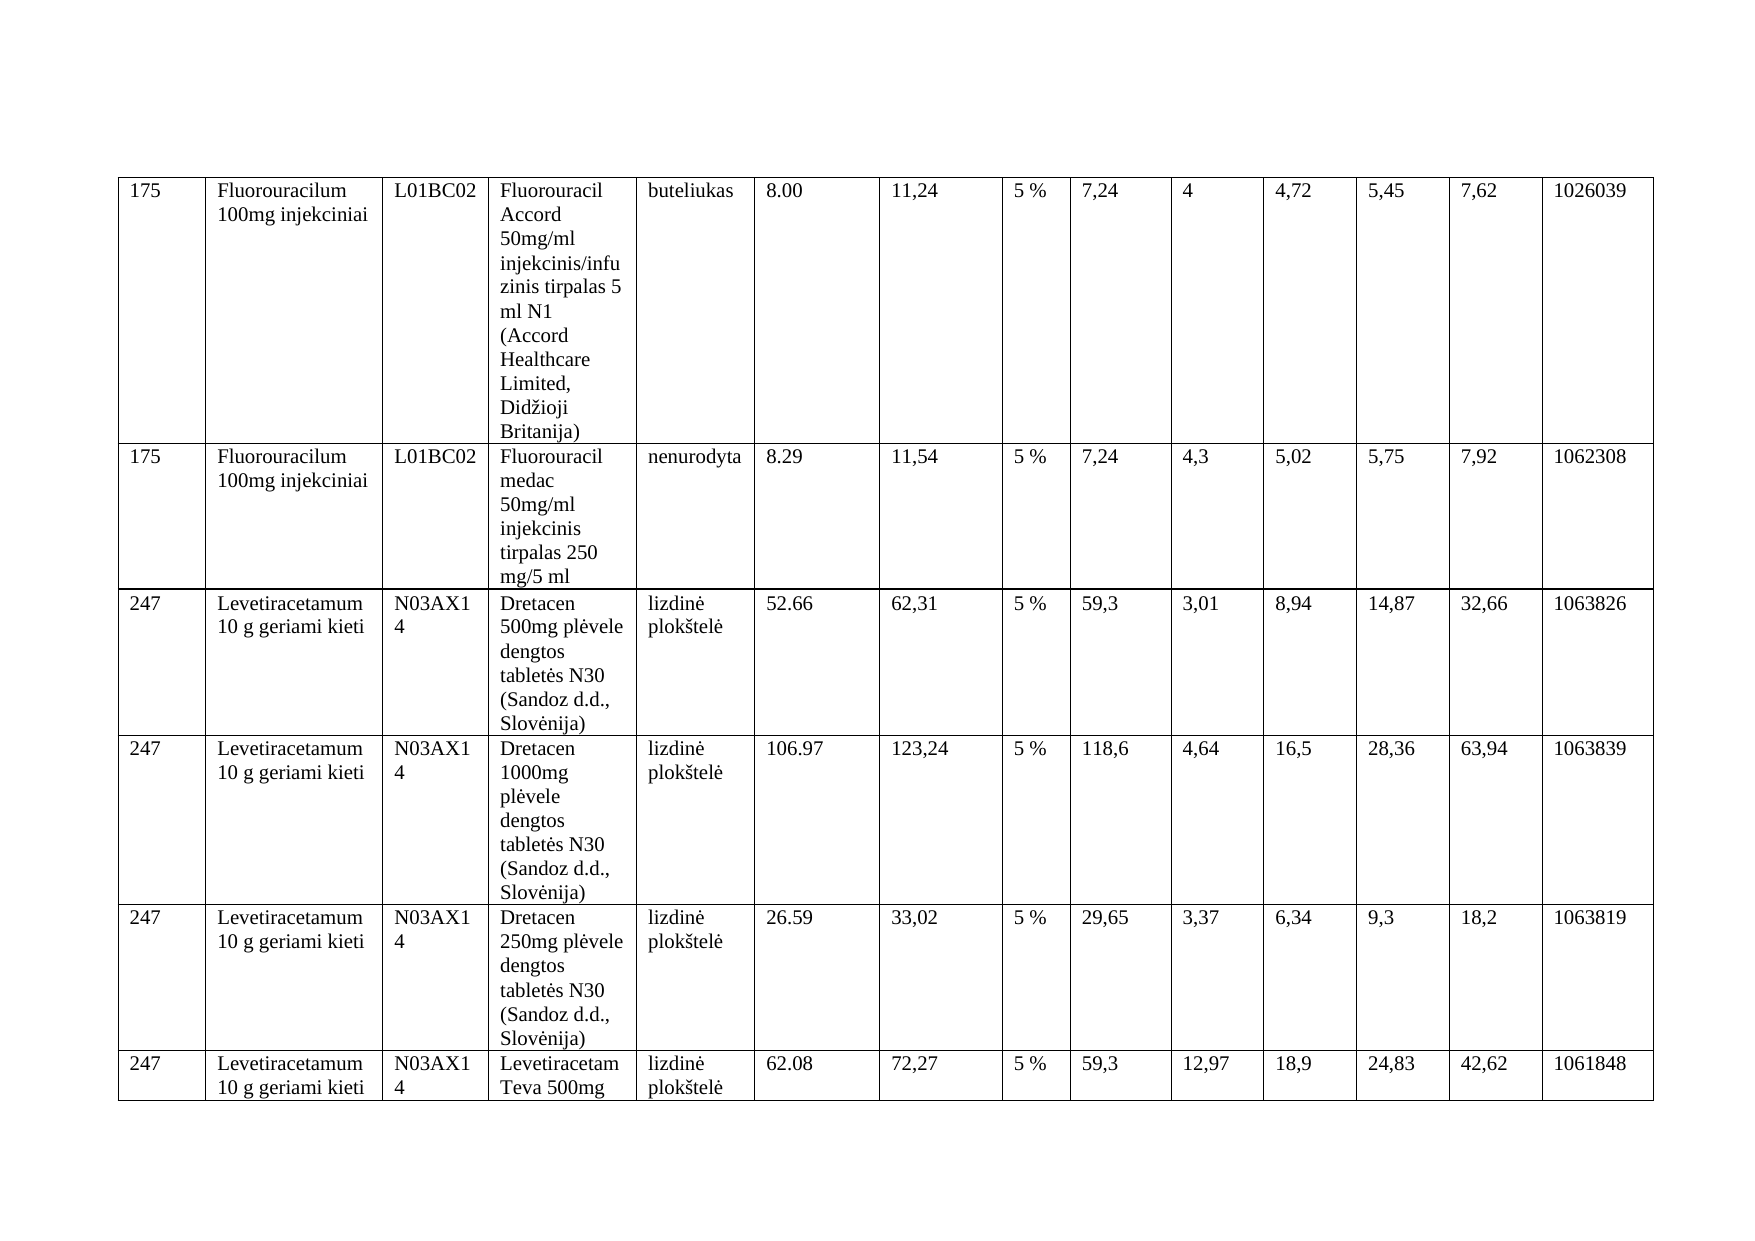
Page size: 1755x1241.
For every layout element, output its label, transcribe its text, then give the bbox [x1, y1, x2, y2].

table_cell N03AX14 [383, 905, 488, 1050]
table_cell 7,24 [1071, 178, 1171, 443]
table_cell 5 % [1003, 905, 1070, 1050]
table_cell Fluorouracil Accord 50mg/ml injekcinis/infuzinis tirpalas 5 ml N1 (Accord Healthcare Limited, Didžioji Britanija) [489, 178, 636, 443]
table_cell 72,27 [880, 1051, 1002, 1100]
table_cell 29,65 [1071, 905, 1171, 1050]
table_cell 18,2 [1450, 905, 1542, 1050]
table_cell N03AX14 [383, 590, 488, 735]
table_cell Levetiracetamum 10 g geriami kieti [206, 590, 382, 735]
table_cell 14,87 [1357, 590, 1449, 735]
table_cell 1062308 [1543, 444, 1653, 588]
table_cell L01BC02 [383, 444, 488, 588]
table_cell 247 [119, 736, 205, 904]
table_cell lizdinė plokštelė [637, 905, 754, 1050]
table_cell 106.97 [755, 736, 879, 904]
table_cell Dretacen 500mg plėvele dengtos tabletės N30 (Sandoz d.d., Slovėnija) [489, 590, 636, 735]
table_cell 32,66 [1450, 590, 1542, 735]
table_cell 7,24 [1071, 444, 1171, 588]
table_cell 33,02 [880, 905, 1002, 1050]
table_cell 1063839 [1543, 736, 1653, 904]
table_cell N03AX14 [383, 1051, 488, 1100]
table_cell 8.29 [755, 444, 879, 588]
table_cell 3,01 [1172, 590, 1263, 735]
table_cell 7,62 [1450, 178, 1542, 443]
table_cell 5 % [1003, 444, 1070, 588]
table_cell 175 [119, 444, 205, 588]
table_cell 8,94 [1264, 590, 1356, 735]
table_cell Levetiracetamum 10 g geriami kieti [206, 1051, 382, 1100]
table_cell 62,31 [880, 590, 1002, 735]
table_cell buteliukas [637, 178, 754, 443]
table_cell 59,3 [1071, 1051, 1171, 1100]
table_cell Levetiracetamum 10 g geriami kieti [206, 736, 382, 904]
table_cell lizdinė plokštelė [637, 590, 754, 735]
table_cell lizdinė plokštelė [637, 736, 754, 904]
table_cell L01BC02 [383, 178, 488, 443]
table_cell lizdinė plokštelė [637, 1051, 754, 1100]
table_cell 11,24 [880, 178, 1002, 443]
table_cell 6,34 [1264, 905, 1356, 1050]
table_cell 5 % [1003, 590, 1070, 735]
table_cell 247 [119, 905, 205, 1050]
table_cell Fluorouracilum 100mg injekciniai [206, 444, 382, 588]
table_cell 4,72 [1264, 178, 1356, 443]
table_cell 4,3 [1172, 444, 1263, 588]
table_cell nenurodyta [637, 444, 754, 588]
table_cell 1063826 [1543, 590, 1653, 735]
table_cell 5 % [1003, 736, 1070, 904]
table_cell 24,83 [1357, 1051, 1449, 1100]
table_cell 247 [119, 1051, 205, 1100]
table_cell 123,24 [880, 736, 1002, 904]
table_cell 5,75 [1357, 444, 1449, 588]
table_cell 16,5 [1264, 736, 1356, 904]
table_cell Dretacen 1000mg plėvele dengtos tabletės N30 (Sandoz d.d., Slovėnija) [489, 736, 636, 904]
table_cell 1026039 [1543, 178, 1653, 443]
table_cell 175 [119, 178, 205, 443]
table_cell 9,3 [1357, 905, 1449, 1050]
table_cell 59,3 [1071, 590, 1171, 735]
table_cell Fluorouracil medac 50mg/ml injekcinis tirpalas 250 mg/5 ml [489, 444, 636, 588]
table_cell 18,9 [1264, 1051, 1356, 1100]
table_cell 62.08 [755, 1051, 879, 1100]
table_cell Levetiracetamum 10 g geriami kieti [206, 905, 382, 1050]
table_cell 5,02 [1264, 444, 1356, 588]
table_cell 247 [119, 590, 205, 735]
table_cell 42,62 [1450, 1051, 1542, 1100]
table_cell 1063819 [1543, 905, 1653, 1050]
table_cell 4 [1172, 178, 1263, 443]
table_cell 12,97 [1172, 1051, 1263, 1100]
table_cell 63,94 [1450, 736, 1542, 904]
table_cell 26.59 [755, 905, 879, 1050]
table_cell Fluorouracilum 100mg injekciniai [206, 178, 382, 443]
table_cell 5,45 [1357, 178, 1449, 443]
table_cell 4,64 [1172, 736, 1263, 904]
table_cell 5 % [1003, 178, 1070, 443]
table_cell Levetiracetam Teva 500mg [489, 1051, 636, 1100]
table_cell 52.66 [755, 590, 879, 735]
table_cell 3,37 [1172, 905, 1263, 1050]
table_cell 11,54 [880, 444, 1002, 588]
table_cell 5 % [1003, 1051, 1070, 1100]
table_cell 28,36 [1357, 736, 1449, 904]
table_cell 1061848 [1543, 1051, 1653, 1100]
table_cell Dretacen 250mg plėvele dengtos tabletės N30 (Sandoz d.d., Slovėnija) [489, 905, 636, 1050]
table_cell 8.00 [755, 178, 879, 443]
table_cell N03AX14 [383, 736, 488, 904]
table_cell 7,92 [1450, 444, 1542, 588]
table_cell 118,6 [1071, 736, 1171, 904]
